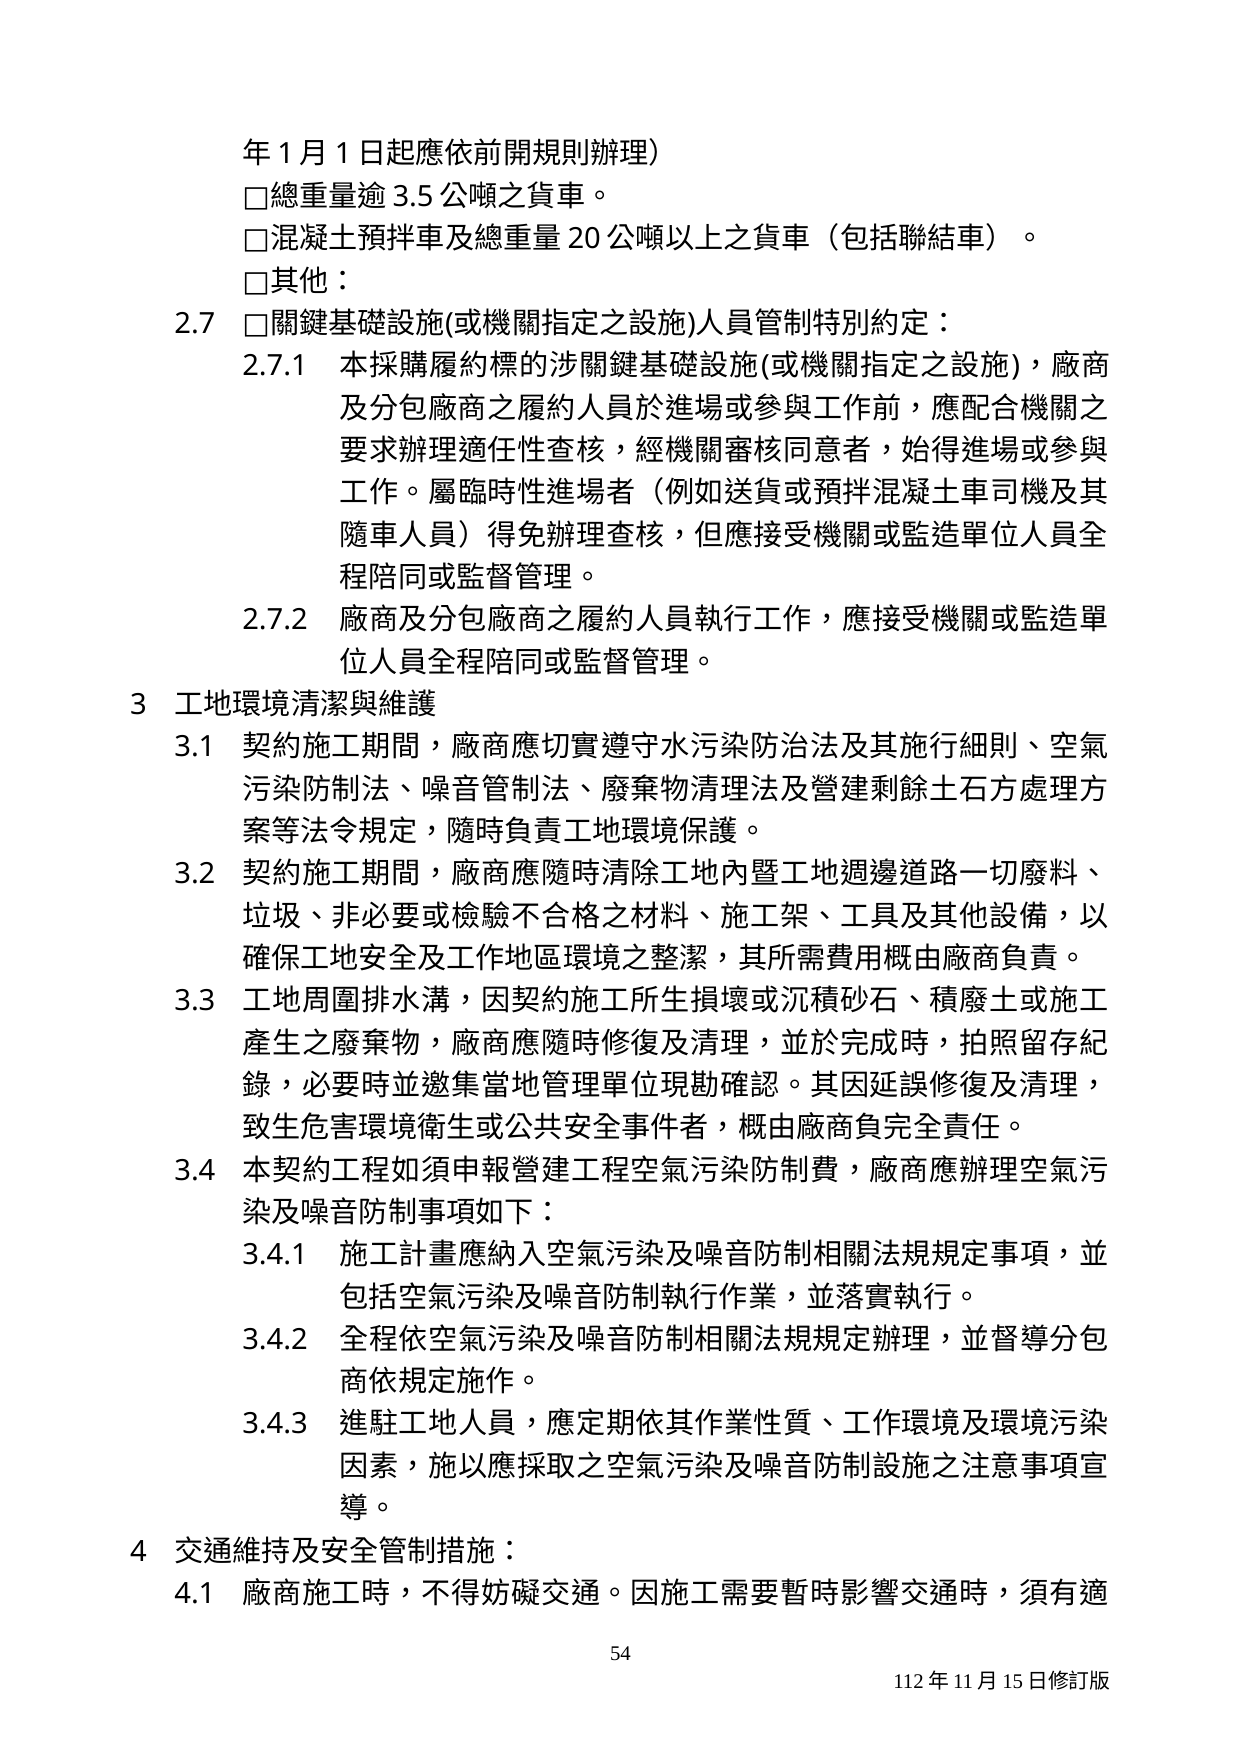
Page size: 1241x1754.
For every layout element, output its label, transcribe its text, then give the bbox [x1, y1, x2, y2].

list 本契約工程如須申報營建工程空氣污染防制費，廠商應辦理空氣污染及噪音防制事項如下： [174, 1146, 1110, 1231]
list 交通維持及安全管制措施： [130, 1527, 1110, 1569]
text □混凝土預拌車及總重量20公噸以上之貨車（包括聯結車）。 [242, 215, 1110, 257]
list 年1月1日起應依前開規則辦理） [174, 130, 1110, 172]
list 廠商及分包廠商之履約人員執行工作，應接受機關或監造單位人員全程陪同或監督管理。 [242, 596, 1110, 680]
list 廠商施工時，不得妨礙交通。因施工需要暫時影響交通時，須有適 [174, 1569, 1110, 1612]
list 契約施工期間，廠商應切實遵守水污染防治法及其施行細則、空氣污染防制法、噪音管制法、廢棄物清理法及營建剩餘土石方處理方案等法令規定，隨時負責工地環境保護。 [174, 723, 1110, 850]
list 工地周圍排水溝，因契約施工所生損壞或沉積砂石、積廢土或施工產生之廢棄物，廠商應隨時修復及清理，並於完成時，拍照留存紀錄，必要時並邀集當地管理單位現勘確認。其因延誤修復及清理，致生危害環境衛生或公共安全事件者，概由廠商負完全責任。 [174, 977, 1110, 1146]
list 工地環境清潔與維護 [130, 680, 1110, 723]
list 契約施工期間，廠商應隨時清除工地內暨工地週邊道路一切廢料、垃圾、非必要或檢驗不合格之材料、施工架、工具及其他設備，以確保工地安全及工作地區環境之整潔，其所需費用概由廠商負責。 [174, 850, 1110, 977]
list 進駐工地人員，應定期依其作業性質、工作環境及環境污染因素，施以應採取之空氣污染及噪音防制設施之注意事項宣導。 [242, 1400, 1110, 1527]
text □其他： [242, 257, 1110, 299]
list 全程依空氣污染及噪音防制相關法規規定辦理，並督導分包商依規定施作。 [242, 1315, 1110, 1400]
list 本採購履約標的涉關鍵基礎設施(或機關指定之設施)，廠商及分包廠商之履約人員於進場或參與工作前，應配合機關之要求辦理適任性查核，經機關審核同意者，始得進場或參與工作。屬臨時性進場者（例如送貨或預拌混凝土車司機及其隨車人員）得免辦理查核，但應接受機關或監造單位人員全程陪同或監督管理。 [242, 342, 1110, 596]
text □總重量逾3.5公噸之貨車。 [242, 172, 1110, 215]
list □關鍵基礎設施(或機關指定之設施)人員管制特別約定： [174, 299, 1110, 342]
list 施工計畫應納入空氣污染及噪音防制相關法規規定事項，並包括空氣污染及噪音防制執行作業，並落實執行。 [242, 1231, 1110, 1315]
